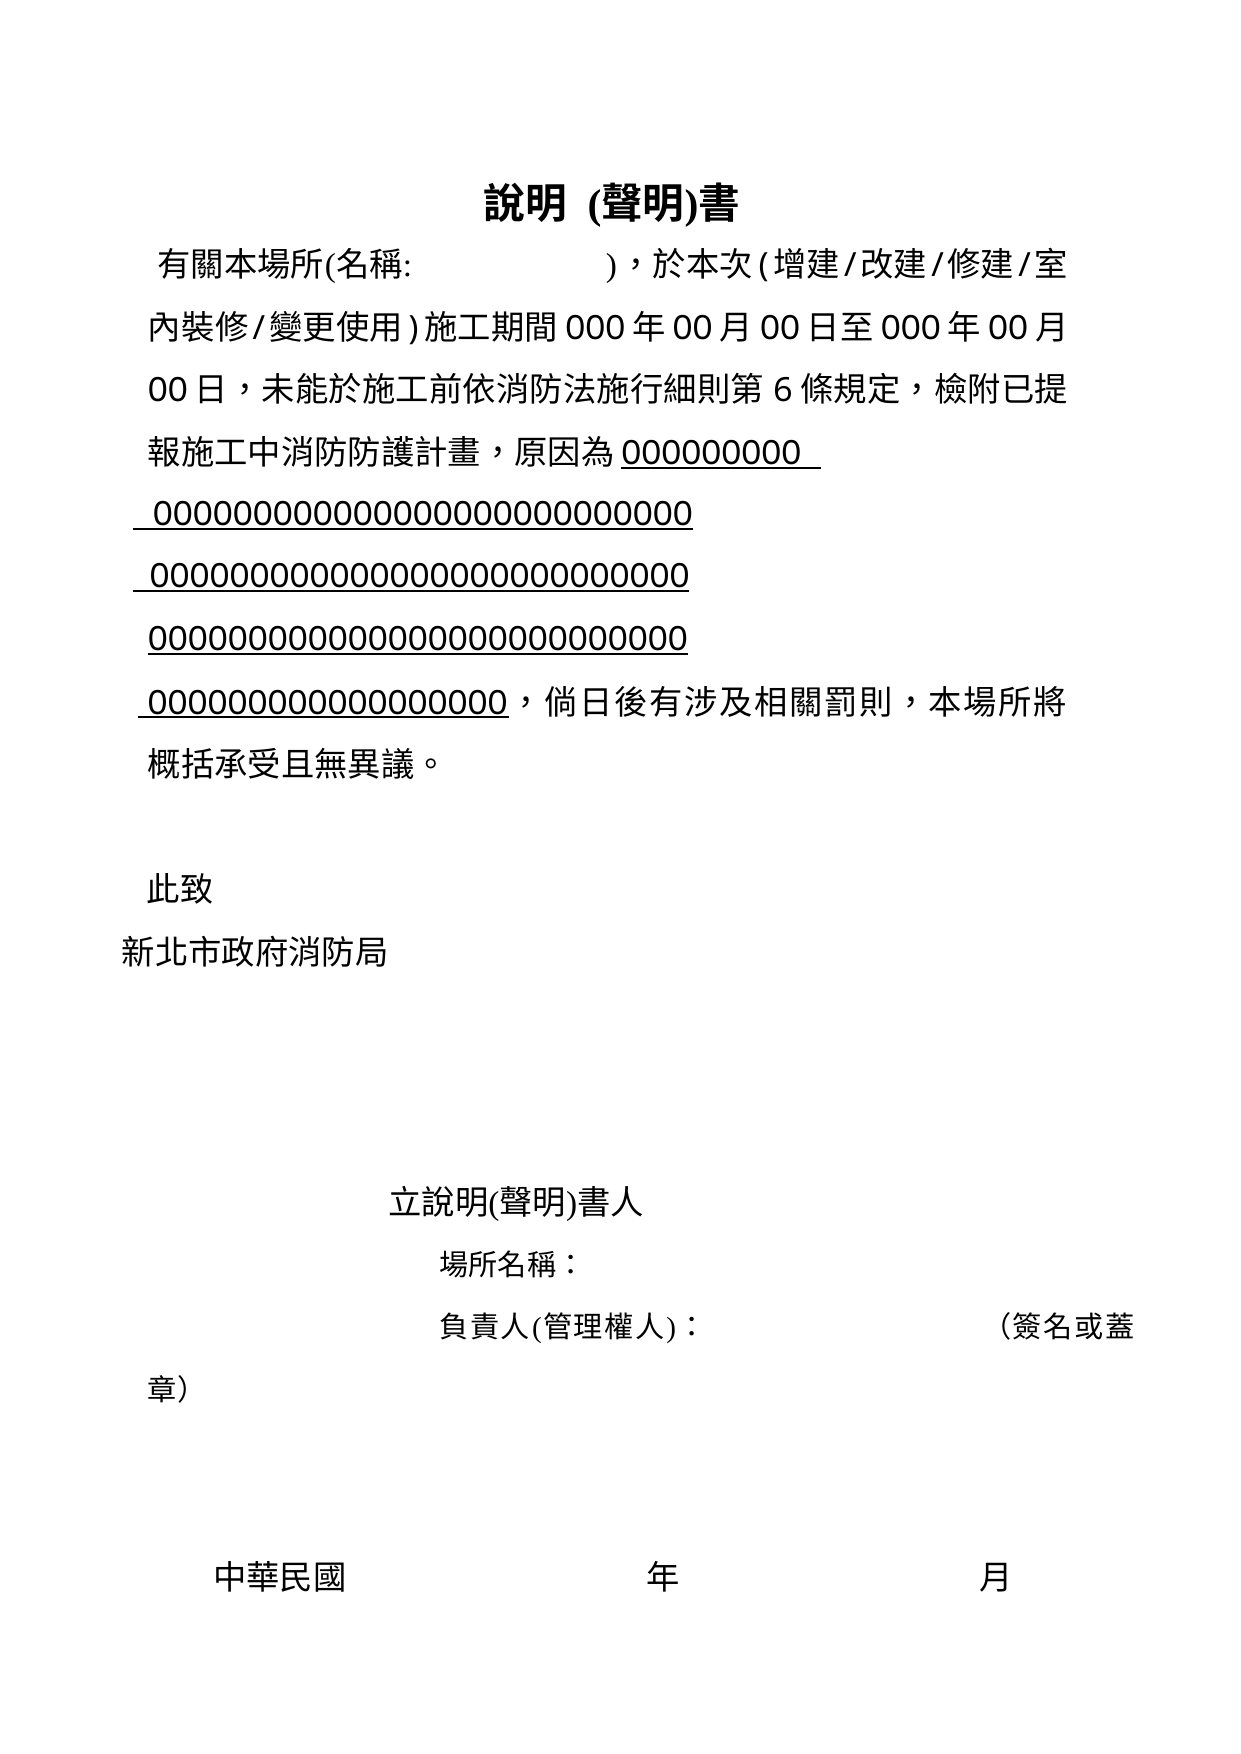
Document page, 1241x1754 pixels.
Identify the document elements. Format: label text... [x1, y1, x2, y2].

text 中華民國 年 月 [148, 1533, 1078, 1596]
text 說明 (聲明)書 [92, 158, 1131, 221]
text ΟΟΟΟΟΟΟΟΟΟΟΟΟΟΟΟΟΟΟΟΟΟΟΟΟΟΟ [133, 471, 1078, 533]
text 此致 [88, 846, 1137, 908]
text ΟΟΟΟΟΟΟΟΟΟΟΟΟΟΟΟΟΟΟΟΟΟΟΟΟΟΟ [133, 533, 1078, 596]
text 負責人(管理權人)： （簽名或蓋章） [148, 1283, 1137, 1408]
text ΟΟΟΟΟΟΟΟΟΟΟΟΟΟΟΟΟΟΟΟΟΟΟΟΟΟΟ [148, 596, 1078, 658]
text 場所名稱： [148, 1221, 1137, 1283]
text 有關本場所(名稱: )，於本次(增建/改建/修建/室內裝修/變更使用)施工期間ΟΟΟ年ΟΟ月ΟΟ日至ΟΟΟ年ΟΟ月ΟΟ日，未能於施工前依消防法施行細則第6條規定，檢附已提報施工中消防防護計畫，原因為ΟΟΟΟΟΟΟΟΟ [89, 221, 1068, 471]
text 立說明(聲明)書人 [388, 1158, 1137, 1221]
text ΟΟΟΟΟΟΟΟΟΟΟΟΟΟΟΟΟΟ，倘日後有涉及相關罰則，本場所將概括承受且無異議。 [137, 658, 1068, 783]
text 新北市政府消防局 [88, 908, 1137, 971]
